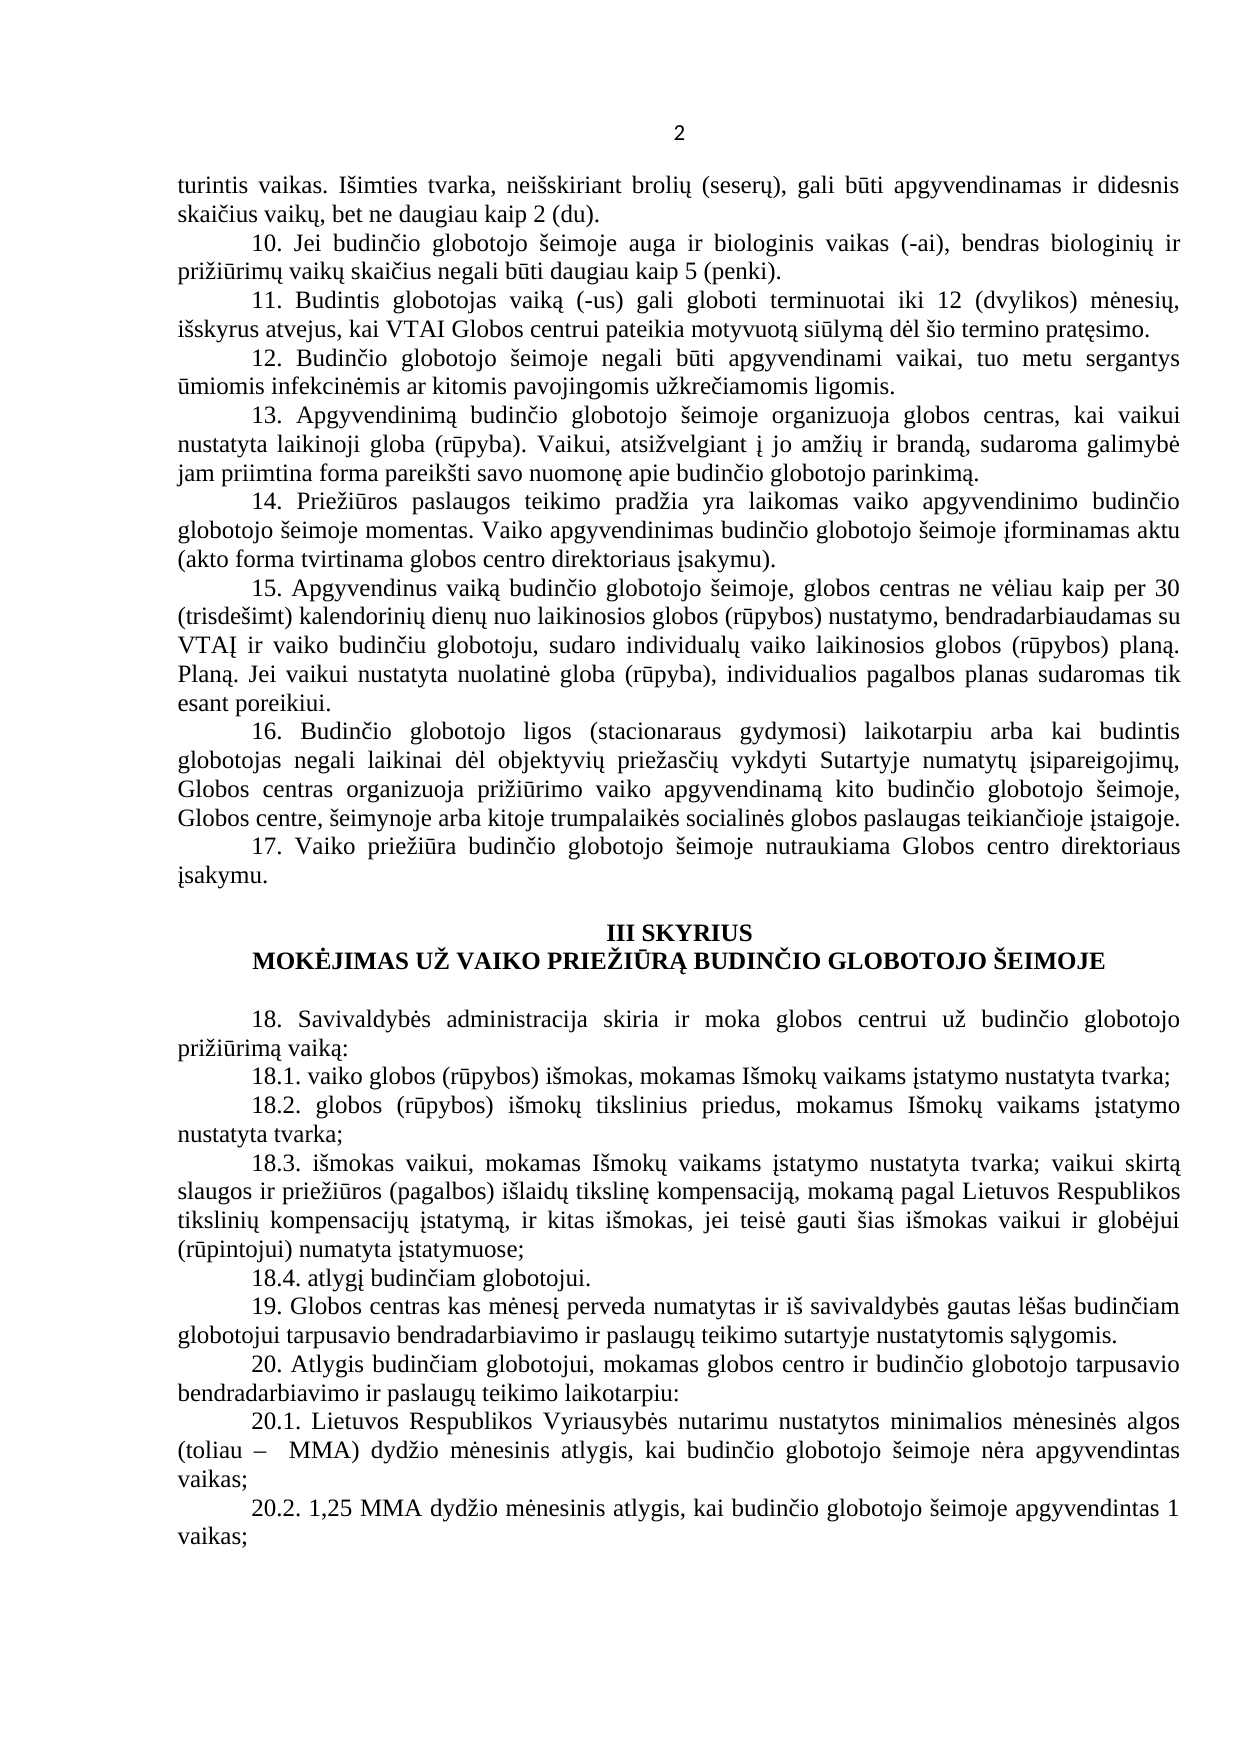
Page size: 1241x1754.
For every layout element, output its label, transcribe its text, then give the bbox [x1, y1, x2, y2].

text 14. Priežiūros paslaugos teikimo pradžia yra laikomas vaiko apgyvendinimo budinčio globotojo šeimoje momentas. Vaiko apgyvendinimas budinčio globotojo šeimoje įforminamas aktu (akto forma tvirtinama globos centro direktoriaus įsakymu). [177, 486, 1181, 573]
text 18.3. išmokas vaikui, mokamas Išmokų vaikams įstatymo nustatyta tvarka; vaikui skirtą slaugos ir priežiūros (pagalbos) išlaidų tikslinę kompensaciją, mokamą pagal Lietuvos Respublikos tikslinių kompensacijų įstatymą, ir kitas išmokas, jei teisė gauti šias išmokas vaikui ir globėjui (rūpintojui) numatyta įstatymuose; [177, 1148, 1181, 1263]
text 18.2. globos (rūpybos) išmokų tikslinius priedus, mokamus Išmokų vaikams įstatymo nustatyta tvarka; [177, 1090, 1181, 1148]
text 16. Budinčio globotojo ligos (stacionaraus gydymosi) laikotarpiu arba kai budintis globotojas negali laikinai dėl objektyvių priežasčių vykdyti Sutartyje numatytų įsipareigojimų, Globos centras organizuoja prižiūrimo vaiko apgyvendinamą kito budinčio globotojo šeimoje, Globos centre, šeimynoje arba kitoje trumpalaikės socialinės globos paslaugas teikiančioje įstaigoje. [177, 716, 1181, 831]
text 18.1. vaiko globos (rūpybos) išmokas, mokamas Išmokų vaikams įstatymo nustatyta tvarka; [177, 1061, 1181, 1090]
text 13. Apgyvendinimą budinčio globotojo šeimoje organizuoja globos centras, kai vaikui nustatyta laikinoji globa (rūpyba). Vaikui, atsižvelgiant į jo amžių ir brandą, sudaroma galimybė jam priimtina forma pareikšti savo nuomonę apie budinčio globotojo parinkimą. [177, 400, 1181, 486]
text 15. Apgyvendinus vaiką budinčio globotojo šeimoje, globos centras ne vėliau kaip per 30 (trisdešimt) kalendorinių dienų nuo laikinosios globos (rūpybos) nustatymo, bendradarbiaudamas su VTAĮ ir vaiko budinčiu globotoju, sudaro individualų vaiko laikinosios globos (rūpybos) planą. Planą. Jei vaikui nustatyta nuolatinė globa (rūpyba), individualios pagalbos planas sudaromas tik esant poreikiui. [177, 573, 1181, 716]
text 18. Savivaldybės administracija skiria ir moka globos centrui už budinčio globotojo prižiūrimą vaiką: [177, 1004, 1181, 1061]
text 20.2. 1,25 MMA dydžio mėnesinis atlygis, kai budinčio globotojo šeimoje apgyvendintas 1 vaikas; [177, 1493, 1181, 1550]
text turintis vaikas. Išimties tvarka, neišskiriant brolių (seserų), gali būti apgyvendinamas ir didesnis skaičius vaikų, bet ne daugiau kaip 2 (du). [177, 170, 1181, 228]
text III SKYRIUS [177, 918, 1181, 946]
text 17. Vaiko priežiūra budinčio globotojo šeimoje nutraukiama Globos centro direktoriaus įsakymu. [177, 831, 1181, 889]
text MOKĖJIMAS UŽ VAIKO PRIEŽIŪRĄ BUDINČIO GLOBOTOJO ŠEIMOJE [177, 946, 1181, 975]
text 18.4. atlygį budinčiam globotojui. [177, 1263, 1181, 1291]
text 19. Globos centras kas mėnesį perveda numatytas ir iš savivaldybės gautas lėšas budinčiam globotojui tarpusavio bendradarbiavimo ir paslaugų teikimo sutartyje nustatytomis sąlygomis. [177, 1291, 1181, 1349]
text 12. Budinčio globotojo šeimoje negali būti apgyvendinami vaikai, tuo metu sergantys ūmiomis infekcinėmis ar kitomis pavojingomis užkrečiamomis ligomis. [177, 343, 1181, 400]
text 10. Jei budinčio globotojo šeimoje auga ir biologinis vaikas (-ai), bendras biologinių ir prižiūrimų vaikų skaičius negali būti daugiau kaip 5 (penki). [177, 228, 1181, 285]
text 20.1. Lietuvos Respublikos Vyriausybės nutarimu nustatytos minimalios mėnesinės algos (toliau – MMA) dydžio mėnesinis atlygis, kai budinčio globotojo šeimoje nėra apgyvendintas vaikas; [177, 1406, 1181, 1493]
text 11. Budintis globotojas vaiką (-us) gali globoti terminuotai iki 12 (dvylikos) mėnesių, išskyrus atvejus, kai VTAI Globos centrui pateikia motyvuotą siūlymą dėl šio termino pratęsimo. [177, 285, 1181, 343]
text 20. Atlygis budinčiam globotojui, mokamas globos centro ir budinčio globotojo tarpusavio bendradarbiavimo ir paslaugų teikimo laikotarpiu: [177, 1349, 1181, 1406]
